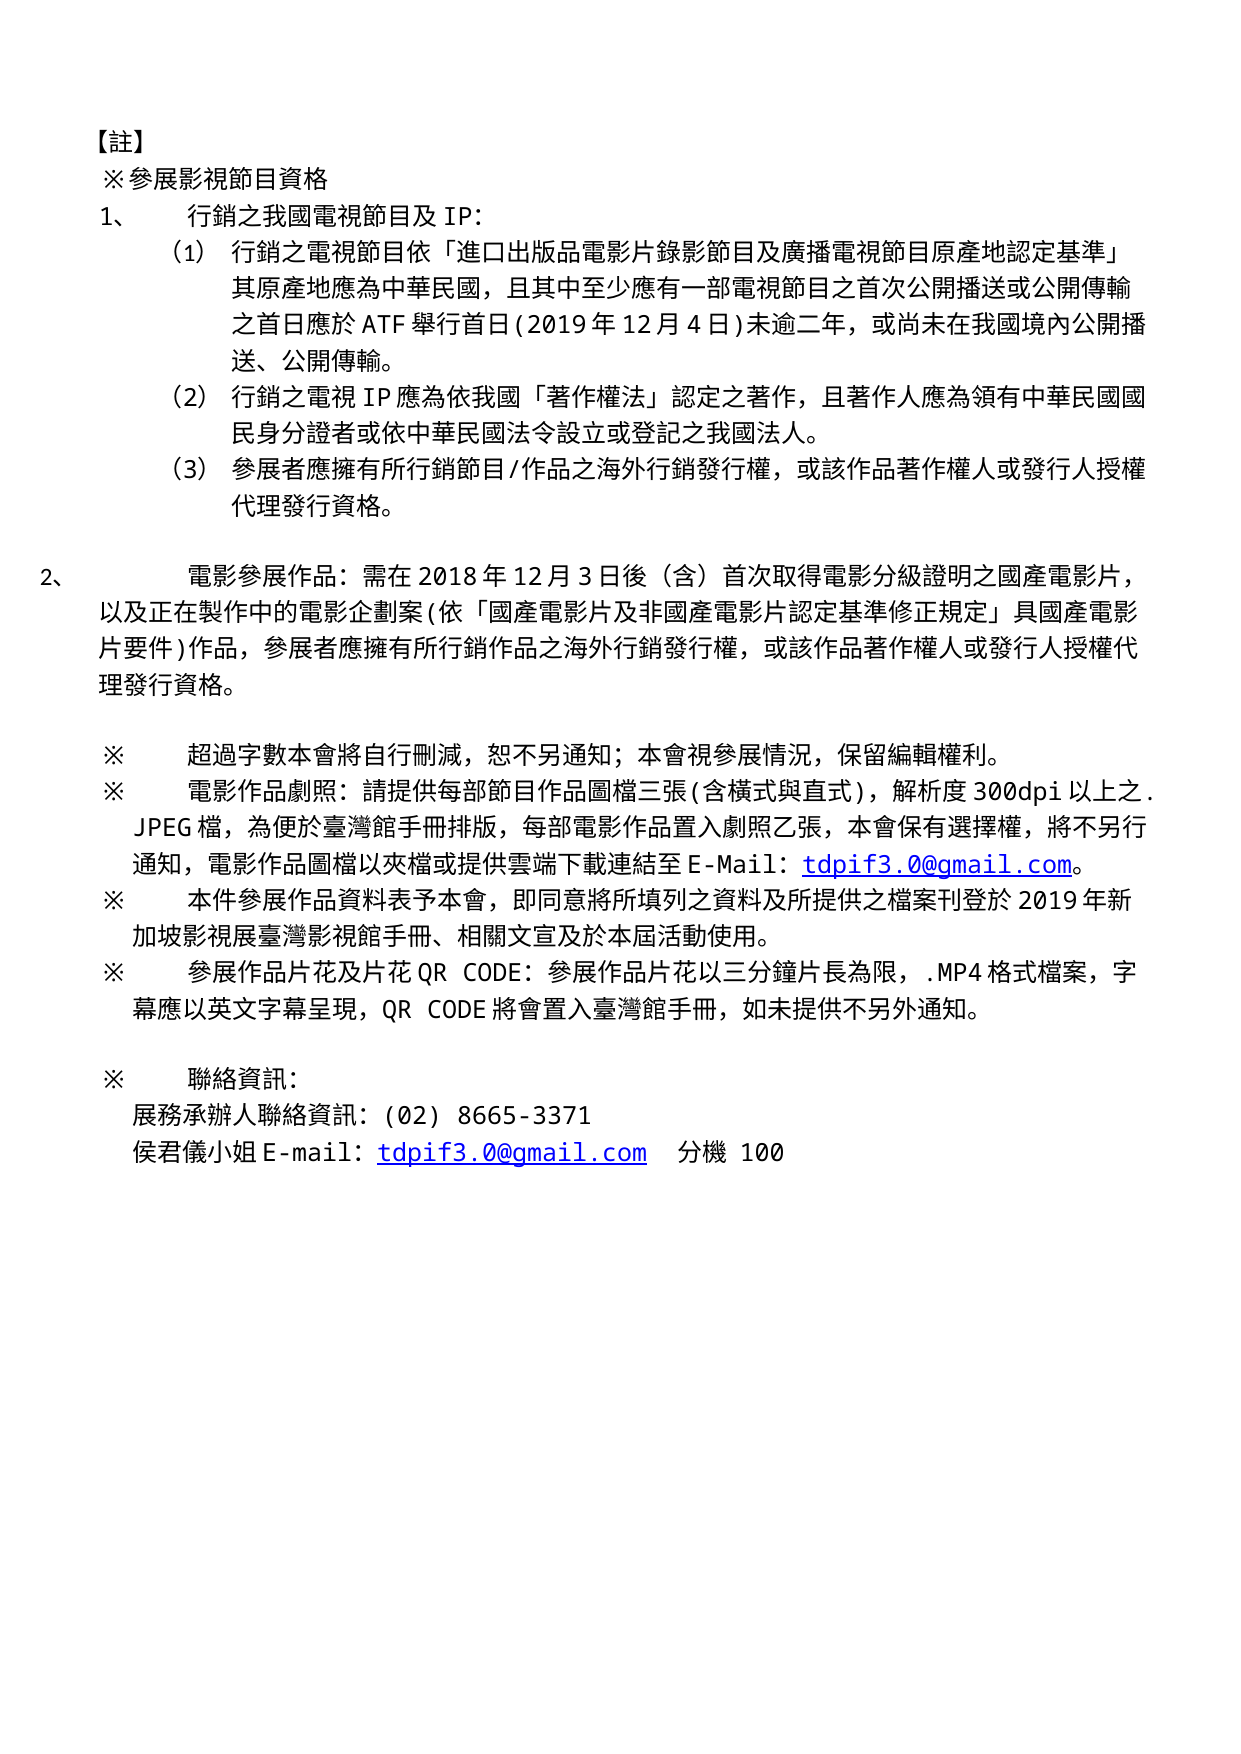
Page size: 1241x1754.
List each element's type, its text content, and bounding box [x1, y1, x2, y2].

list 超過字數本會將自行刪減，恕不另通知；本會視參展情況，保留編輯權利。 [98, 735, 1147, 772]
list 電影參展作品：需在2018年12月3日後（含）首次取得電影分級證明之國產電影片，以及正在製作中的電影企劃案(依「國產電影片及非國產電影片認定基準修正規定」具國產電影片要件)作品，參展者應擁有所行銷作品之海外行銷發行權，或該作品著作權人或發行人授權代理發行資格。 [39, 556, 1147, 701]
list 參展者應擁有所行銷節目/作品之海外行銷發行權，或該作品著作權人或發行人授權代理發行資格。 [158, 450, 1147, 522]
text 【註】 [84, 118, 1053, 160]
text 展務承辦人聯絡資訊：(02) 8665-3371 [132, 1096, 1147, 1132]
list 行銷之電視節目依「進口出版品電影片錄影節目及廣播電視節目原產地認定基準」其原產地應為中華民國，且其中至少應有一部電視節目之首次公開播送或公開傳輸之首日應於ATF舉行首日(2019年12月4日)未逾二年，或尚未在我國境內公開播送、公開傳輸。 [158, 232, 1147, 377]
list 行銷之電視IP應為依我國「著作權法」認定之著作，且著作人應為領有中華民國國民身分證者或依中華民國法令設立或登記之我國法人。 [158, 377, 1147, 450]
list 電影作品劇照：請提供每部節目作品圖檔三張(含橫式與直式)，解析度300dpi以上之.JPEG檔，為便於臺灣館手冊排版，每部電影作品置入劇照乙張，本會保有選擇權，將不另行通知，電影作品圖檔以夾檔或提供雲端下載連結至E-Mail：tdpif3.0@gmail.com。 [98, 772, 1147, 880]
list 聯絡資訊： [98, 1059, 1147, 1096]
text 侯君儀小姐E-mail：tdpif3.0@gmail.com 分機 100 [132, 1132, 1147, 1168]
text ※參展影視節目資格 [99, 160, 1147, 196]
list 本件參展作品資料表予本會，即同意將所填列之資料及所提供之檔案刊登於2019年新加坡影視展臺灣影視館手冊、相關文宣及於本屆活動使用。 [98, 880, 1147, 953]
list 行銷之我國電視節目及IP： [98, 196, 1147, 232]
list 參展作品片花及片花QR CODE：參展作品片花以三分鐘片長為限，.MP4格式檔案，字幕應以英文字幕呈現，QR CODE將會置入臺灣館手冊，如未提供不另外通知。 [98, 953, 1147, 1025]
